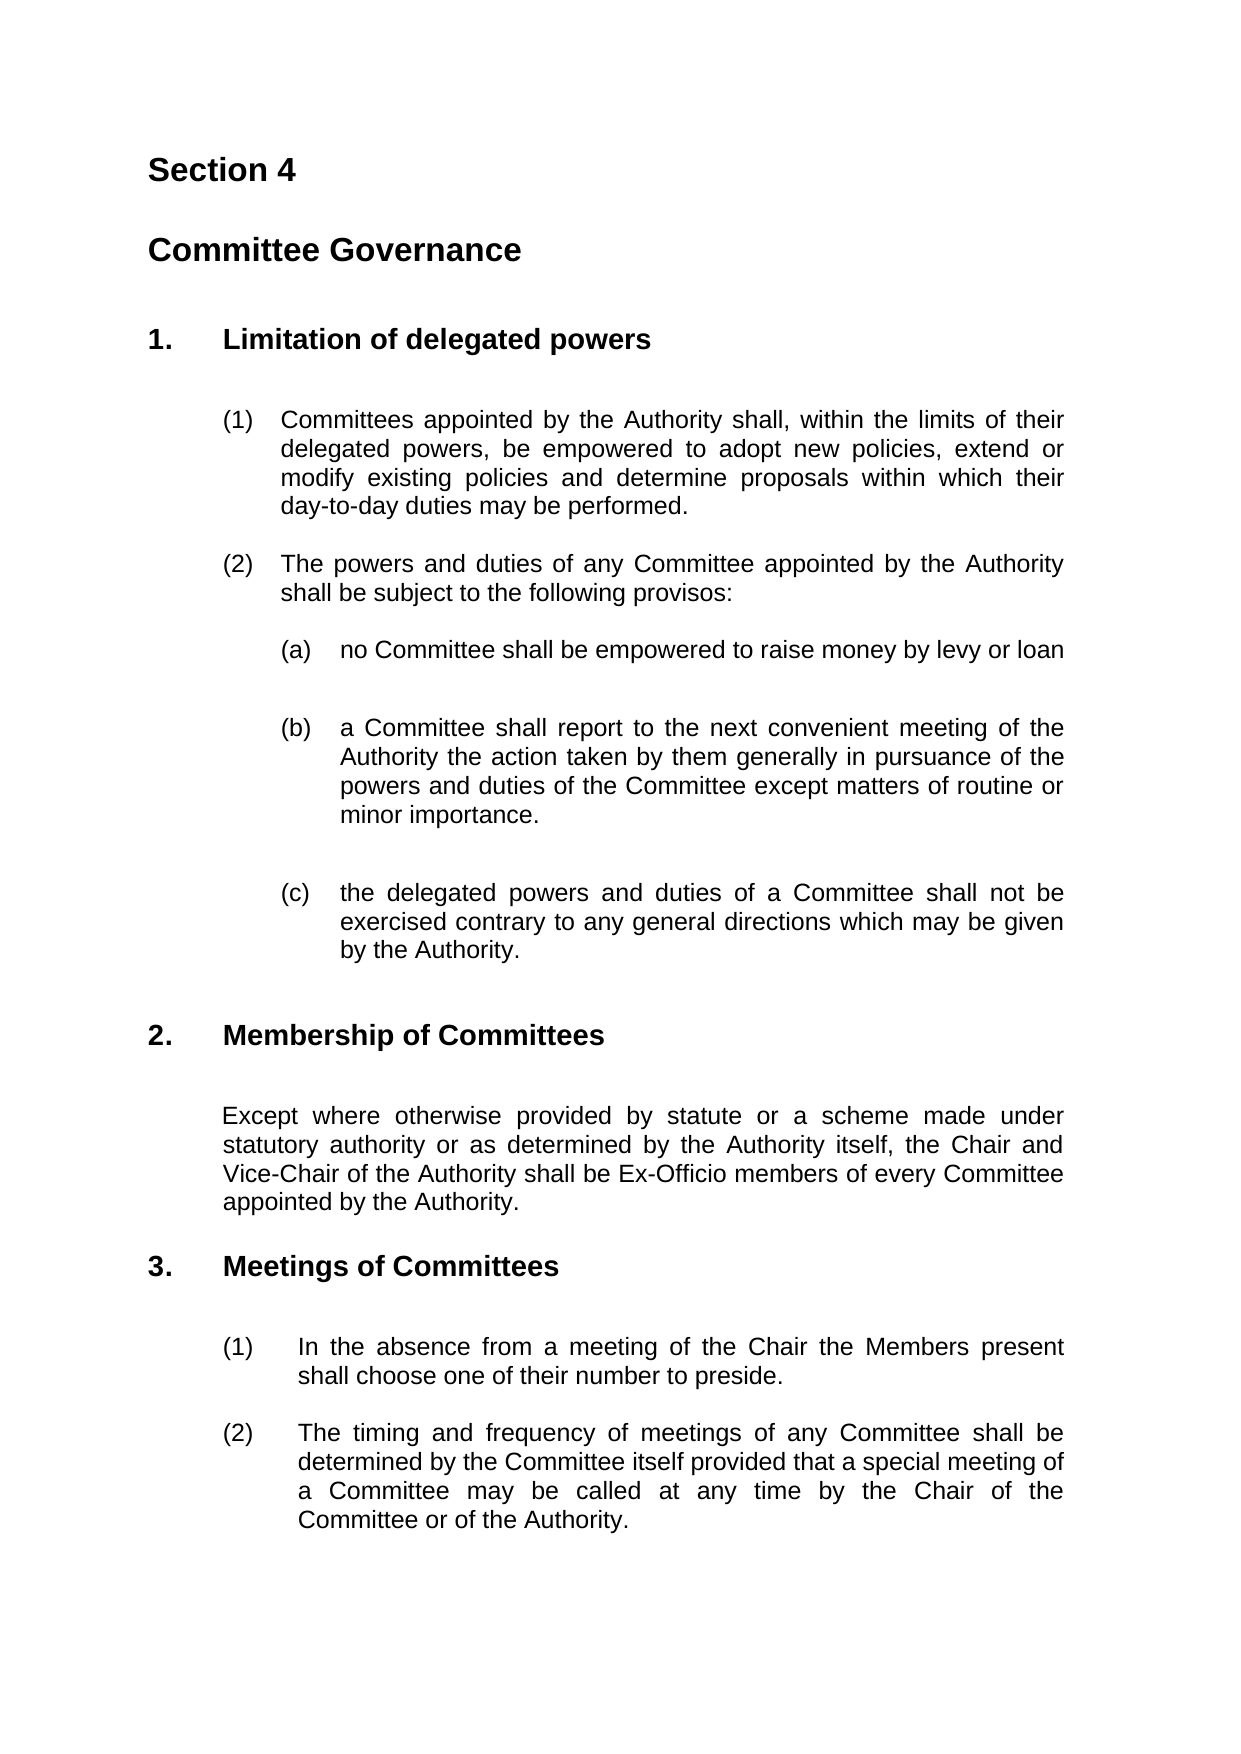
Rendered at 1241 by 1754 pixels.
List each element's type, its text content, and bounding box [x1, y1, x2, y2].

text Except where otherwise provided by statute or a scheme made under statutory authority or as determined by the Authority itself, the Chair and Vice-Chair of the Authority shall be Ex-Officio members of every Committee appointed by the Authority. [148, 1101, 1066, 1216]
subtitle 2. Membership of Committees [148, 1018, 1078, 1052]
text (1) In the absence from a meeting of the Chair the Members present shall choose one of their number to preside. [148, 1332, 1066, 1390]
list no Committee shall be empowered to raise money by levy or loan [281, 635, 1066, 664]
subtitle Section 4 [148, 150, 1078, 188]
text (2) The timing and frequency of meetings of any Committee shall be determined by the Committee itself provided that a special meeting of a Committee may be called at any time by the Chair of the Committee or of the Authority. [148, 1418, 1066, 1533]
subtitle 1. Limitation of delegated powers [148, 322, 1078, 356]
list the delegated powers and duties of a Committee shall not be exercised contrary to any general directions which may be given by the Authority. [281, 878, 1066, 964]
list a Committee shall report to the next convenient meeting of the Authority the action taken by them generally in pursuance of the powers and duties of the Committee except matters of routine or minor importance. [281, 713, 1066, 828]
subtitle 3. Meetings of Committees [148, 1249, 1078, 1283]
text (1) Committees appointed by the Authority shall, within the limits of their delegated powers, be empowered to adopt new policies, extend or modify existing policies and determine proposals within which their day-to-day duties may be performed. [148, 405, 1066, 520]
text (2) The powers and duties of any Committee appointed by the Authority shall be subject to the following provisos: [148, 549, 1066, 606]
subtitle Committee Governance [148, 230, 1078, 268]
